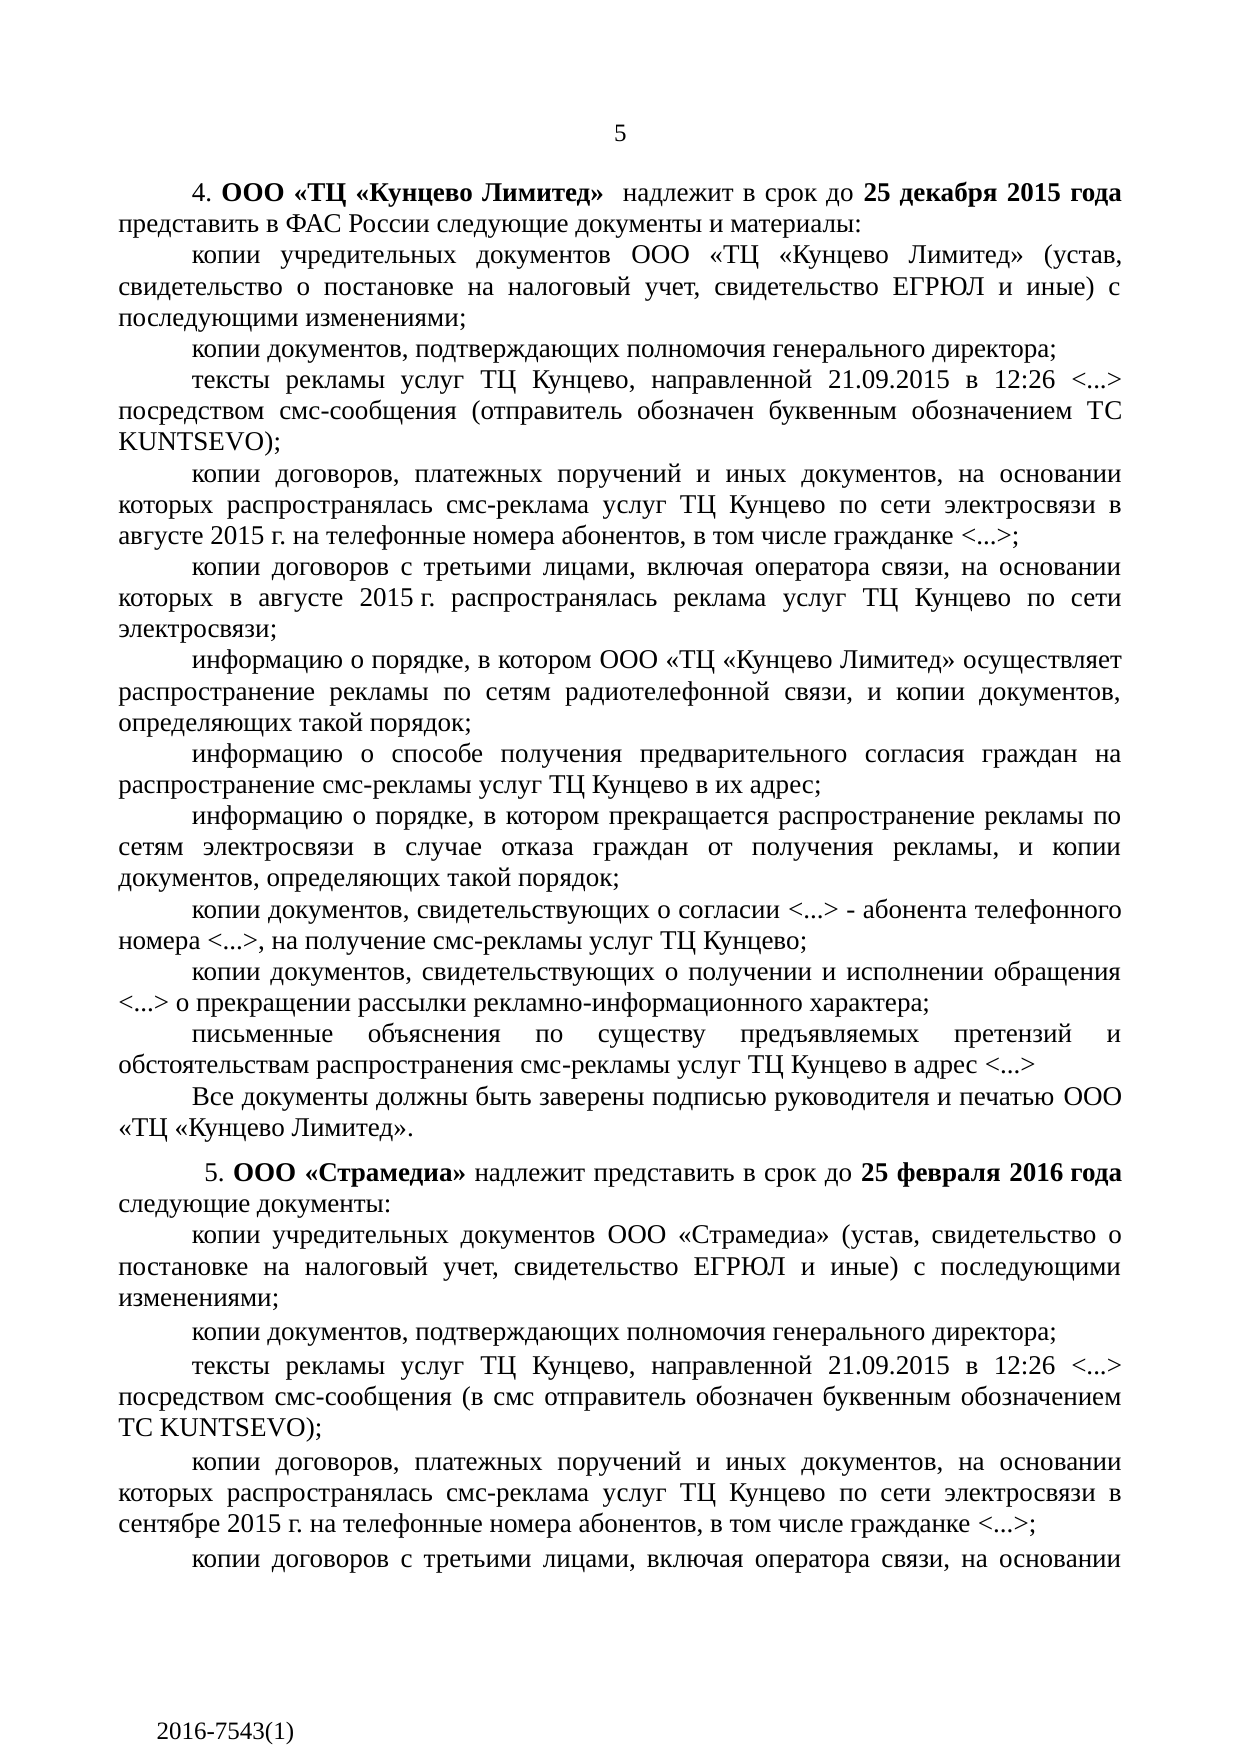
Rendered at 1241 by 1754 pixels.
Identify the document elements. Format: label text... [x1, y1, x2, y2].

text тексты рекламы услуг ТЦ Кунцево, направленной 21.09.2015 в 12:26 <...> посредством смс‑сообщения (отправитель обозначен буквенным обозначением TC KUNTSEVO); [118, 363, 1122, 457]
text информацию о способе получения предварительного согласия граждан на распространение смс-рекламы услуг ТЦ Кунцево в их адрес; [118, 737, 1122, 799]
text копии документов, свидетельствующих о получении и исполнении обращения <...> о прекращении рассылки рекламно-информационного характера; [118, 955, 1122, 1017]
text копии договоров, платежных поручений и иных документов, на основании которых распространялась смс-реклама услуг ТЦ Кунцево по сети электросвязи в августе 2015 г. на телефонные номера абонентов, в том числе гражданке <...>; [118, 457, 1122, 550]
text копии документов, подтверждающих полномочия генерального директора; [118, 1315, 1122, 1346]
text информацию о порядке, в котором прекращается распространение рекламы по сетям электросвязи в случае отказа граждан от получения рекламы, и копии документов, определяющих такой порядок; [118, 799, 1122, 893]
text информацию о порядке, в котором ООО «ТЦ «Кунцево Лимитед» осуществляет распространение рекламы по сетям радиотелефонной связи, и копии документов, определяющих такой порядок; [118, 643, 1122, 737]
text копии договоров с третьими лицами, включая оператора связи, на основании которых в августе 2015 г. распространялась реклама услуг ТЦ Кунцево по сети электросвязи; [118, 550, 1122, 643]
text 4. ООО «ТЦ «Кунцево Лимитед» надлежит в срок до 25 декабря 2015 года представить в ФАС России следующие документы и материалы: [118, 176, 1122, 239]
text Все документы должны быть заверены подписью руководителя и печатью ООО «ТЦ «Кунцево Лимитед». [118, 1079, 1122, 1142]
text 5. ООО «Страмедиа» надлежит представить в срок до 25 февраля 2016 года следующие документы: [118, 1156, 1122, 1218]
text копии учредительных документов ООО «Страмедиа» (устав, свидетельство о постановке на налоговый учет, свидетельство ЕГРЮЛ и иные) с последующими изменениями; [118, 1218, 1122, 1312]
text копии учредительных документов ООО «ТЦ «Кунцево Лимитед» (устав, свидетельство о постановке на налоговый учет, свидетельство ЕГРЮЛ и иные) с последующими изменениями; [118, 239, 1122, 332]
text копии договоров с третьими лицами, включая оператора связи, на основании [118, 1542, 1122, 1573]
text копии договоров, платежных поручений и иных документов, на основании которых распространялась смс-реклама услуг ТЦ Кунцево по сети электросвязи в сентябре 2015 г. на телефонные номера абонентов, в том числе гражданке <...>; [118, 1445, 1122, 1539]
text письменные объяснения по существу предъявляемых претензий и обстоятельствам распространения смс‑рекламы услуг ТЦ Кунцево в адрес <...> [118, 1017, 1122, 1079]
text копии документов, свидетельствующих о согласии <...> - абонента телефонного номера <...>, на получение смс-рекламы услуг ТЦ Кунцево; [118, 893, 1122, 955]
text тексты рекламы услуг ТЦ Кунцево, направленной 21.09.2015 в 12:26 <...> посредством смс‑сообщения (в смс отправитель обозначен буквенным обозначением TC KUNTSEVO); [118, 1349, 1122, 1442]
text копии документов, подтверждающих полномочия генерального директора; [118, 332, 1122, 363]
